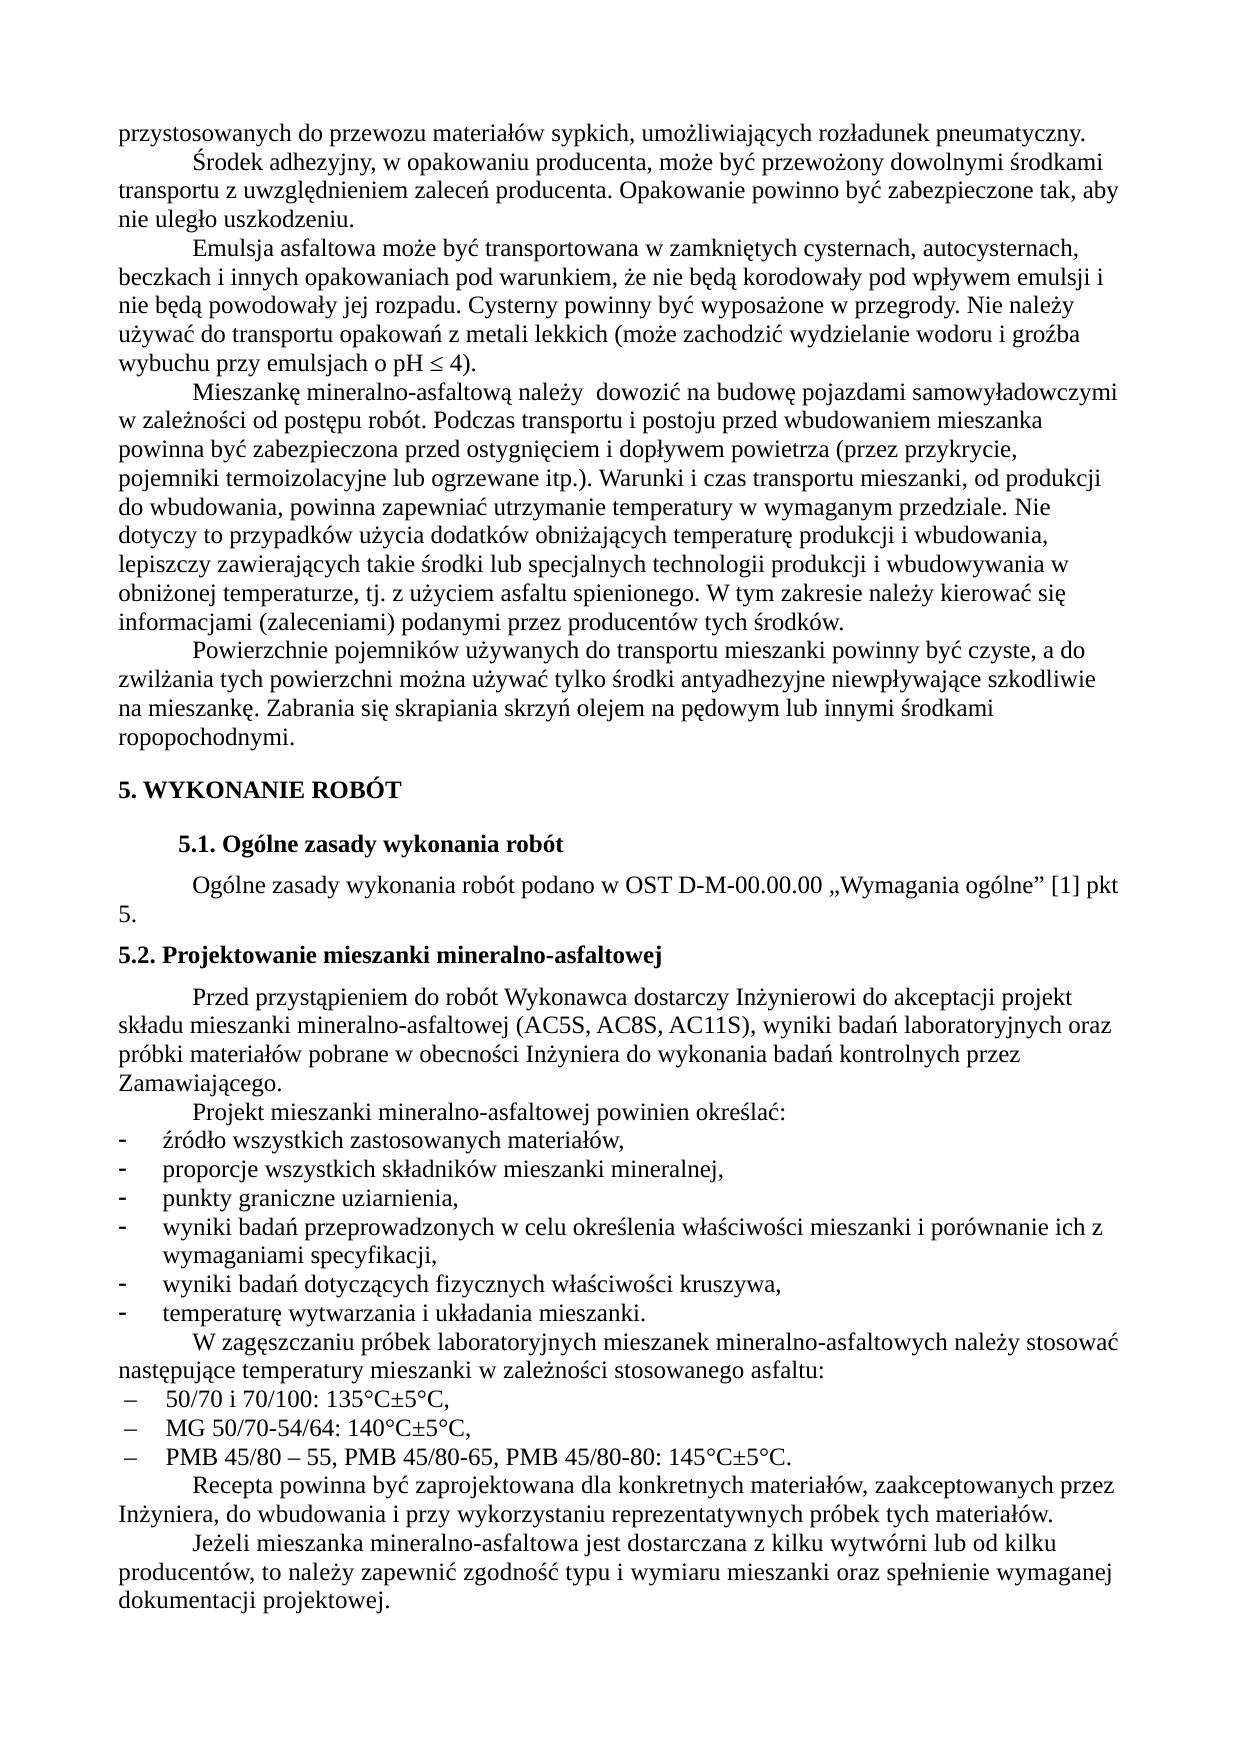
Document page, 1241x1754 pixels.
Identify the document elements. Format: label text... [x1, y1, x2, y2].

text W zagęszczaniu próbek laboratoryjnych mieszanek mineralno-asfaltowych należy stosować następujące temperatury mieszanki w zależności stosowanego asfaltu: [118, 1327, 1122, 1384]
text Recepta powinna być zaprojektowana dla konkretnych materiałów, zaakceptowanych przez Inżyniera, do wbudowania i przy wykorzystaniu reprezentatywnych próbek tych materiałów. [118, 1471, 1122, 1528]
list wyniki badań przeprowadzonych w celu określenia właściwości mieszanki i porównanie ich z wymaganiami specyfikacji, [118, 1212, 1128, 1269]
list punkty graniczne uziarnienia, [118, 1183, 1128, 1212]
text Przed przystąpieniem do robót Wykonawca dostarczy Inżynierowi do akceptacji projekt składu mieszanki mineralno-asfaltowej (AC5S, AC8S, AC11S), wyniki badań laboratoryjnych oraz próbki materiałów pobrane w obecności Inżyniera do wykonania badań kontrolnych przez Zamawiającego. [118, 982, 1128, 1097]
text Środek adhezyjny, w opakowaniu producenta, może być przewożony dowolnymi środkami transportu z uwzględnieniem zaleceń producenta. Opakowanie powinno być zabezpieczone tak, aby nie uległo uszkodzeniu. [118, 147, 1122, 233]
subtitle 5. Wykonanie robót [118, 776, 1122, 804]
text Ogólne zasady wykonania robót podano w OST D-M-00.00.00 „Wymagania ogólne” [1] pkt 5. [118, 871, 1122, 928]
list wyniki badań dotyczących fizycznych właściwości kruszywa, [118, 1269, 1128, 1298]
subtitle 5.1. Ogólne zasady wykonania robót [118, 829, 1122, 858]
list źródło wszystkich zastosowanych materiałów, [118, 1126, 1128, 1154]
text Jeżeli mieszanka mineralno-asfaltowa jest dostarczana z kilku wytwórni lub od kilku producentów, to należy zapewnić zgodność typu i wymiaru mieszanki oraz spełnienie wymaganej dokumentacji projektowej. [118, 1528, 1122, 1614]
text Projekt mieszanki mineralno-asfaltowej powinien określać: [118, 1097, 1128, 1126]
text przystosowanych do przewozu materiałów sypkich, umożliwiających rozładunek pneumatyczny. [118, 118, 1122, 147]
list MG 50/70-54/64: 140°C±5°C, [124, 1413, 1122, 1442]
list 50/70 i 70/100: 135°C±5°C, [124, 1384, 1122, 1413]
list temperaturę wytwarzania i układania mieszanki. [118, 1298, 1128, 1327]
list PMB 45/80 – 55, PMB 45/80-65, PMB 45/80-80: 145°C±5°C. [124, 1442, 1122, 1471]
text Powierzchnie pojemników używanych do transportu mieszanki powinny być czyste, a do zwilżania tych powierzchni można używać tylko środki antyadhezyjne niewpływające szkodliwie na mieszankę. Zabrania się skrapiania skrzyń olejem na pędowym lub innymi środkami ropopochodnymi. [118, 636, 1122, 751]
text Emulsja asfaltowa może być transportowana w zamkniętych cysternach, autocysternach, beczkach i innych opakowaniach pod warunkiem, że nie będą korodowały pod wpływem emulsji i nie będą powodowały jej rozpadu. Cysterny powinny być wyposażone w przegrody. Nie należy używać do transportu opakowań z metali lekkich (może zachodzić wydzielanie wodoru i groźba wybuchu przy emulsjach o pH ≤ 4). [118, 233, 1122, 377]
subtitle 5.2. Projektowanie mieszanki mineralno-asfaltowej [118, 941, 1122, 969]
text Mieszankę mineralno-asfaltową należy dowozić na budowę pojazdami samowyładowczymi w zależności od postępu robót. Podczas transportu i postoju przed wbudowaniem mieszanka powinna być zabezpieczona przed ostygnięciem i dopływem powietrza (przez przykrycie, pojemniki termoizolacyjne lub ogrzewane itp.). Warunki i czas transportu mieszanki, od produkcji do wbudowania, powinna zapewniać utrzymanie temperatury w wymaganym przedziale. Nie dotyczy to przypadków użycia dodatków obniżających temperaturę produkcji i wbudowania, lepiszczy zawierających takie środki lub specjalnych technologii produkcji i wbudowywania w obniżonej temperaturze, tj. z użyciem asfaltu spienionego. W tym zakresie należy kierować się informacjami (zaleceniami) podanymi przez producentów tych środków. [118, 377, 1122, 636]
list proporcje wszystkich składników mieszanki mineralnej, [118, 1154, 1128, 1183]
